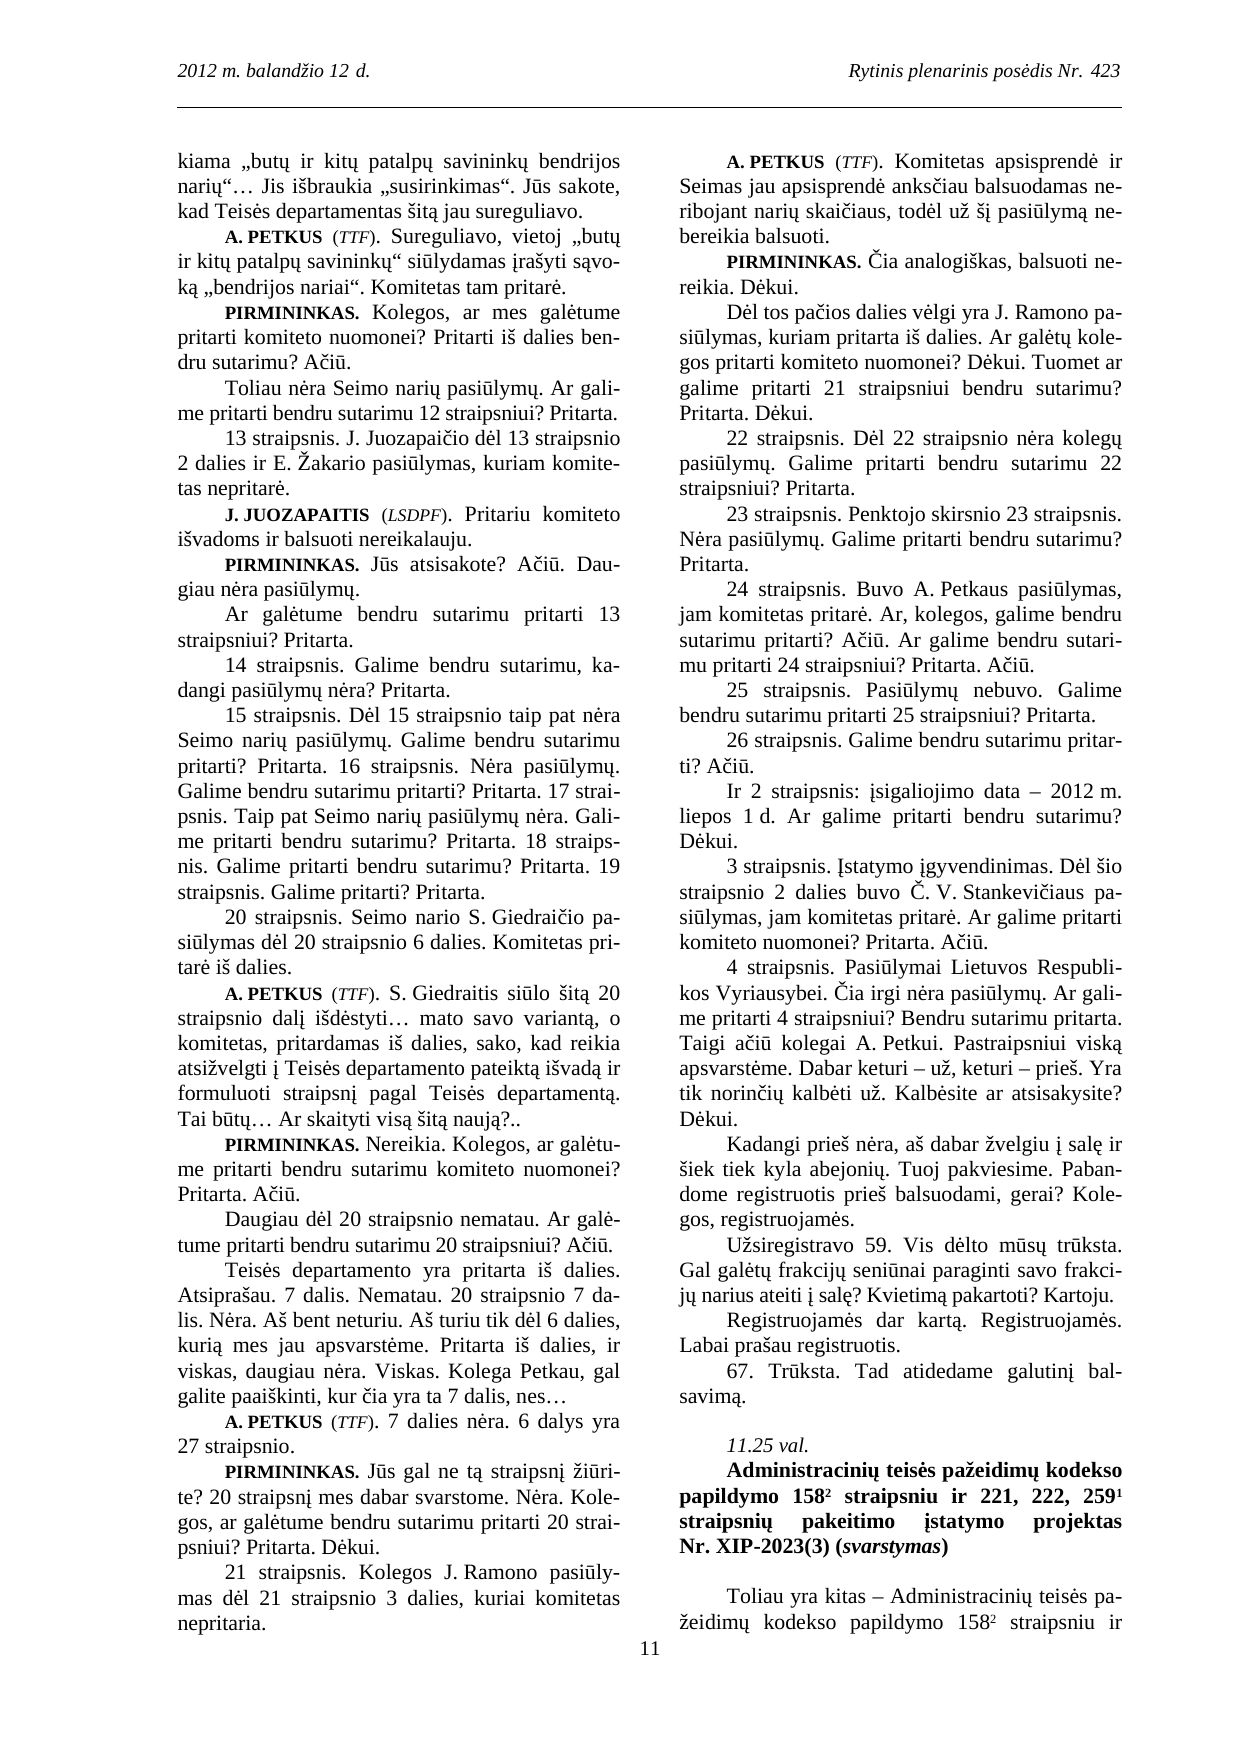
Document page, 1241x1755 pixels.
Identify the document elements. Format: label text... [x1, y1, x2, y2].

text 22 straips­nis. Dėl 22 straips­nio nė­ra ko­le­gų pa­siū­ly­mų. Ga­li­me pri­tar­ti ben­dru su­ta­ri­mu 22 straips­niui? Pri­tar­ta. [679, 425, 1122, 501]
text To­liau nė­ra Sei­mo na­rių pa­siū­ly­mų. Ar ga­li­me pri­tar­ti ben­dru su­ta­ri­mu 12 straips­niui? Pri­tar­ta. [177, 374, 620, 425]
text J. JUOZAPAITIS (LSDPF). Pri­ta­riu ko­mi­te­to iš­va­doms ir bal­suo­ti ne­rei­ka­lau­ju. [177, 501, 620, 551]
text 24 straips­nis. Bu­vo A. Pet­kaus pa­siū­ly­mas, jam ko­mi­te­tas pri­ta­rė. Ar, ko­le­gos, ga­li­me ben­dru su­ta­ri­mu pri­tar­ti? Ačiū. Ar ga­li­me ben­dru su­ta­ri­mu pri­tar­ti 24 straips­niui? Pri­tar­ta. Ačiū. [679, 576, 1122, 677]
text 3 straips­nis. Įsta­ty­mo įgy­ven­di­ni­mas. Dėl šio straips­nio 2 da­lies bu­vo Č. V. Stan­ke­vi­čiaus pa­siū­ly­mas, jam ko­mi­te­tas pri­ta­rė. Ar ga­li­me pri­tar­ti ko­mi­te­to nuo­mo­nei? Pri­tar­ta. Ačiū. [679, 853, 1122, 954]
text 26 straips­nis. Ga­li­me ben­dru su­ta­ri­mu pri­tar­ti? Ačiū. [679, 727, 1122, 778]
text 20 straips­nis. Sei­mo na­rio S. Gied­rai­čio pa­siū­ly­mas dėl 20 straips­nio 6 da­lies. Ko­mi­te­tas pri­ta­rė iš da­lies. [177, 904, 620, 979]
text Dau­giau dėl 20 straips­nio ne­ma­tau. Ar ga­lė­tu­me pri­tar­ti ben­dru su­ta­ri­mu 20 straips­niui? Ačiū. [177, 1206, 620, 1257]
text A. PETKUS (TTF). Su­re­gu­lia­vo, vie­toj „bu­tų ir ki­tų pa­tal­pų sa­vi­nin­kų“ siū­ly­da­mas įra­šy­ti są­vo­ką „ben­dri­jos na­riai“. Ko­mi­te­tas tam pri­ta­rė. [177, 223, 620, 299]
text Už­si­re­gist­ra­vo 59. Vis dėl­to mū­sų trūks­ta. Gal ga­lė­tų frak­ci­jų se­niū­nai pa­ra­gin­ti sa­vo frak­ci­jų na­rius at­ei­ti į sa­lę? Kvie­ti­mą pa­kar­to­ti? Kar­to­ju. [679, 1232, 1122, 1307]
text Dėl tos pa­čios da­lies vėl­gi yra J. Ra­mo­no pa­siū­ly­mas, ku­riam pri­tar­ta iš da­lies. Ar ga­lė­tų ko­le­gos pri­tar­ti ko­mi­te­to nuo­mo­nei? Dė­kui. Tuo­met ar ga­li­me pri­tar­ti 21 straips­niui ben­dru su­ta­ri­mu? Pri­tar­ta. Dė­kui. [679, 299, 1122, 425]
text 25 straips­nis. Pa­siū­ly­mų ne­bu­vo. Ga­li­me ben­dru su­ta­ri­mu pri­tar­ti 25 straips­niui? Pri­tar­ta. [679, 677, 1122, 727]
text PIRMININKAS. Jūs gal ne tą straips­nį žiū­ri­te? 20 straips­nį mes da­bar svars­to­me. Nė­ra. Ko­le­gos, ar ga­lė­tu­me ben­dru su­ta­ri­mu pri­tar­ti 20 strai­p­s­niui? Pri­tar­ta. Dė­kui. [177, 1458, 620, 1559]
text Ka­dan­gi prieš nė­ra, aš da­bar žvel­giu į sa­lę ir šiek tiek ky­la abe­jo­nių. Tuoj pa­kvie­si­me. Pa­ban­do­me re­gist­ruo­tis prieš bal­suo­da­mi, ge­rai? Ko­le­gos, re­gist­ruo­ja­mės. [679, 1131, 1122, 1232]
text 23 straips­nis. Penk­to­jo skir­snio 23 straips­nis. Nė­ra pa­siū­ly­mų. Ga­li­me pri­tar­ti ben­dru su­ta­ri­mu? Pri­tar­ta. [679, 501, 1122, 576]
text 11.25 val. [726, 1433, 1122, 1457]
text 21 straips­nis. Ko­le­gos J. Ra­mo­no pa­siū­ly­mas dėl 21 straips­nio 3 da­lies, ku­riai ko­mi­te­tas ne­pri­ta­ria. [177, 1559, 620, 1635]
text 67. Trūks­ta. Tad ati­de­da­me ga­lu­ti­nį bal­savimą. [679, 1358, 1122, 1408]
text 4 straips­nis. Pa­siū­ly­mai Lie­tu­vos Res­pub­li­kos Vy­riau­sy­bei. Čia ir­gi nė­ra pa­siū­ly­mų. Ar ga­li­me pri­tar­ti 4 straips­niui? Ben­dru su­ta­ri­mu pri­tar­ta. Tai­gi ačiū ko­le­gai A. Pet­kui. Pa­straips­niui vis­ką ap­svars­tė­me. Da­bar ke­tu­ri – už, ke­tu­ri – prieš. Yra tik no­rin­čių kal­bė­ti už. Kal­bė­si­te ar at­si­sa­ky­si­te? Dė­kui. [679, 954, 1122, 1131]
text To­liau yra ki­tas – Ad­mi­nist­ra­ci­nių tei­sės pa­žei­di­mų ko­dek­so pa­pil­dy­mo 1582 straips­niu ir [679, 1583, 1122, 1634]
text A. PETKUS (TTF). S. Gied­rai­tis siū­lo ši­tą 20 straips­nio da­lį iš­dės­ty­ti… ma­to sa­vo va­rian­tą, o ko­mi­te­tas, pri­tar­da­mas iš da­lies, sa­ko, kad rei­kia at­si­žvelg­ti į Tei­sės de­par­ta­men­to pa­teik­tą iš­va­dą ir for­mu­luo­ti straips­nį pa­gal Tei­sės de­par­ta­men­tą. Tai bū­tų… Ar skai­ty­ti vi­są ši­tą nau­ją?.. [177, 979, 620, 1131]
text Tei­sės de­par­ta­men­to yra pri­tar­ta iš da­lies. At­si­pra­šau. 7 da­lis. Ne­ma­tau. 20 straips­nio 7 da­lis. Nė­ra. Aš bent ne­tu­riu. Aš tu­riu tik dėl 6 da­lies, ku­rią mes jau ap­svars­tė­me. Pri­tar­ta iš da­lies, ir vis­kas, dau­giau nė­ra. Vis­kas. Ko­le­ga Pet­kau, gal ga­li­te pa­aiš­kin­ti, kur čia yra ta 7 da­lis, nes… [177, 1257, 620, 1408]
text Ar ga­lė­tu­me ben­dru su­ta­ri­mu pri­tar­ti 13 strai­ps­niui? Pri­tar­ta. [177, 601, 620, 652]
text Ad­mi­nist­ra­ci­nių tei­sės pa­žei­di­mų ko­dek­so pa­pil­dy­mo 1582 straips­niu ir 221, 222, 2591 strai­p­s­nių pa­kei­ti­mo įsta­ty­mo pro­jek­tas Nr. XIP-2023(3) (svars­ty­mas) [679, 1457, 1122, 1558]
text A. PETKUS (TTF). ko­mi­te­tas ap­si­spren­dė ir Sei­mas jau ap­si­spren­dė anks­čiau bal­suo­da­mas ne­ri­bo­jant na­rių skai­čiaus, to­dėl už šį pa­siū­ly­mą ne­be­rei­kia bal­suo­ti. [679, 148, 1122, 248]
text PIRMININKAS. Čia ana­lo­giš­kas, bal­suo­ti ne­rei­kia. Dė­kui. [679, 248, 1122, 299]
text PIRMININKAS. Ko­le­gos, ar mes ga­lė­tu­me pri­tar­ti ko­mi­te­to nuo­mo­nei? Pri­tar­ti iš da­lies ben­dru su­ta­ri­mu? Ačiū. [177, 299, 620, 374]
text A. PETKUS (TTF). 7 da­lies nė­ra. 6 da­lys yra 27 straips­nio. [177, 1408, 620, 1458]
text 13 straips­nis. J. Juo­za­pai­čio dėl 13 straips­nio 2 da­lies ir E. Ža­ka­rio pa­siū­ly­mas, ku­riam ko­mi­te­tas ne­pri­ta­rė. [177, 425, 620, 501]
text Re­gist­ruo­ja­mės dar kar­tą. Re­gist­ruo­ja­mės. La­bai pra­šau re­gist­ruo­tis. [679, 1307, 1122, 1358]
text PIRMININKAS. Jūs at­si­sa­ko­te? Ačiū. Dau­giau nė­ra pa­siū­ly­mų. [177, 551, 620, 601]
text PIRMININKAS. Ne­rei­kia. Ko­le­gos, ar ga­lė­tu­me pri­tar­ti ben­dru su­ta­ri­mu ko­mi­te­to nuo­mo­nei? Pri­tar­ta. Ačiū. [177, 1131, 620, 1206]
text Ir 2 straips­nis: įsi­ga­lio­ji­mo da­ta – 2012 m. lie­pos 1 d. Ar ga­li­me pri­tar­ti ben­dru su­ta­ri­mu? Dė­kui. [679, 778, 1122, 853]
text 15 straips­nis. Dėl 15 straips­nio taip pat nė­ra Sei­mo na­rių pa­siū­ly­mų. Ga­li­me ben­dru su­ta­ri­mu pri­tar­ti? Pri­tar­ta. 16 straips­nis. Nė­ra pa­siū­ly­mų. Ga­li­me ben­dru su­ta­ri­mu pri­tar­ti? Pri­tar­ta. 17 strai­ps­nis. Taip pat Sei­mo na­rių pa­siū­ly­mų nė­ra. Ga­li­me pri­tar­ti ben­dru su­ta­ri­mu? Pri­tar­ta. 18 straips­nis. Ga­li­me pri­tar­ti ben­dru su­ta­ri­mu? Pri­tar­ta. 19 straips­nis. Ga­li­me pri­tar­ti? Pri­tar­ta. [177, 702, 620, 904]
text kia­ma „bu­tų ir ki­tų pa­tal­pų sa­vi­nin­kų ben­dri­jos na­rių“… Jis iš­brau­kia „su­si­rin­ki­mas“. Jūs sa­ko­te, kad Tei­sės de­par­ta­men­tas ši­tą jau su­re­gu­lia­vo. [177, 148, 620, 223]
text 14 straips­nis. Ga­li­me ben­dru su­ta­ri­mu, ka­dan­gi pa­siū­ly­mų nė­ra? Pri­tar­ta. [177, 652, 620, 702]
